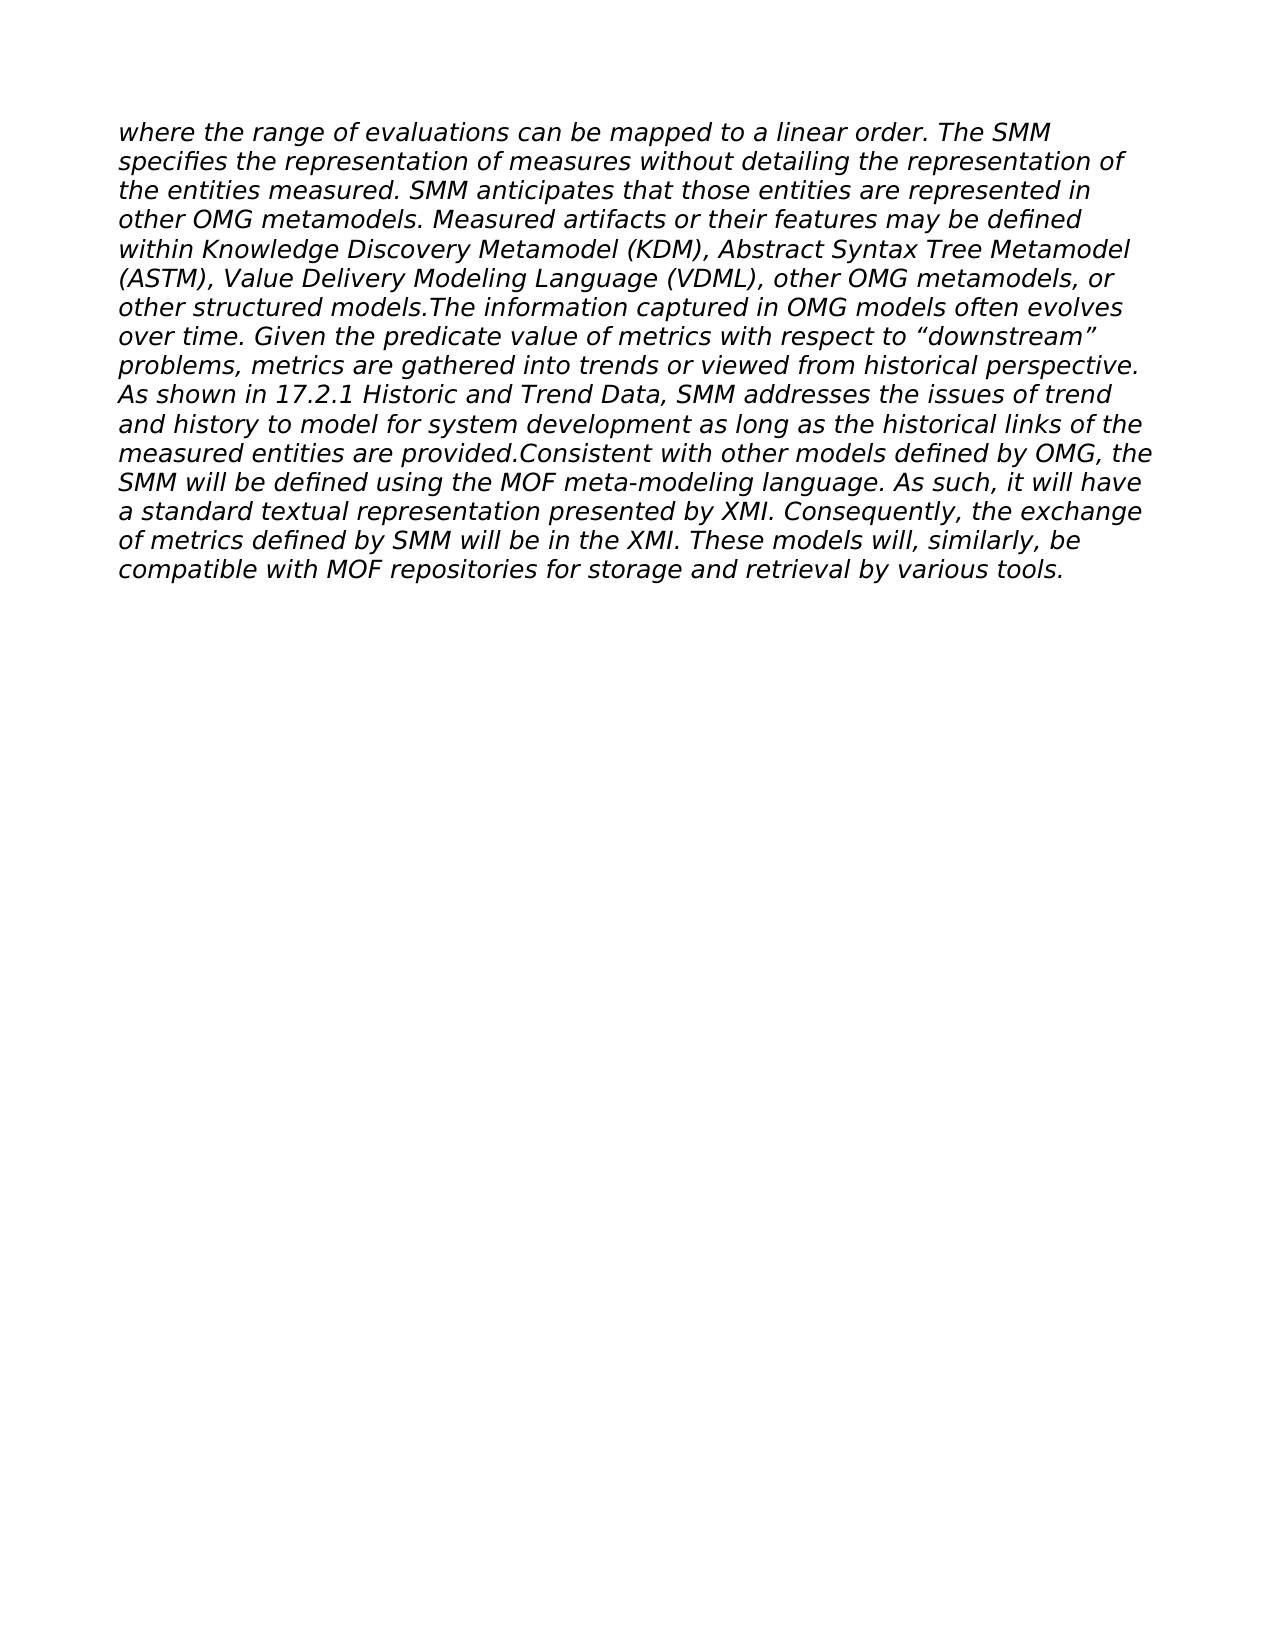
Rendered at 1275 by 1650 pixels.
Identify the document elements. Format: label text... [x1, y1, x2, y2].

text where the range of evaluations can be mapped to a linear order. The SMM specifies the representation of measures without detailing the representation of the entities measured. SMM anticipates that those entities are represented in other OMG metamodels. Measured artifacts or their features may be defined within Knowledge Discovery Metamodel (KDM), Abstract Syntax Tree Metamodel (ASTM), Value Delivery Modeling Language (VDML), other OMG metamodels, or other structured models.The information captured in OMG models often evolves over time. Given the predicate value of metrics with respect to “downstream” problems, metrics are gathered into trends or viewed from historical perspective. As shown in 17.2.1 Historic and Trend Data, SMM addresses the issues of trend and history to model for system development as long as the historical links of the measured entities are provided.Consistent with other models defined by OMG, the SMM will be defined using the MOF meta-modeling language. As such, it will have a standard textual representation presented by XMI. Consequently, the exchange of metrics defined by SMM will be in the XMI. These models will, similarly, be compatible with MOF repositories for storage and retrieval by various tools. [118, 118, 1157, 585]
